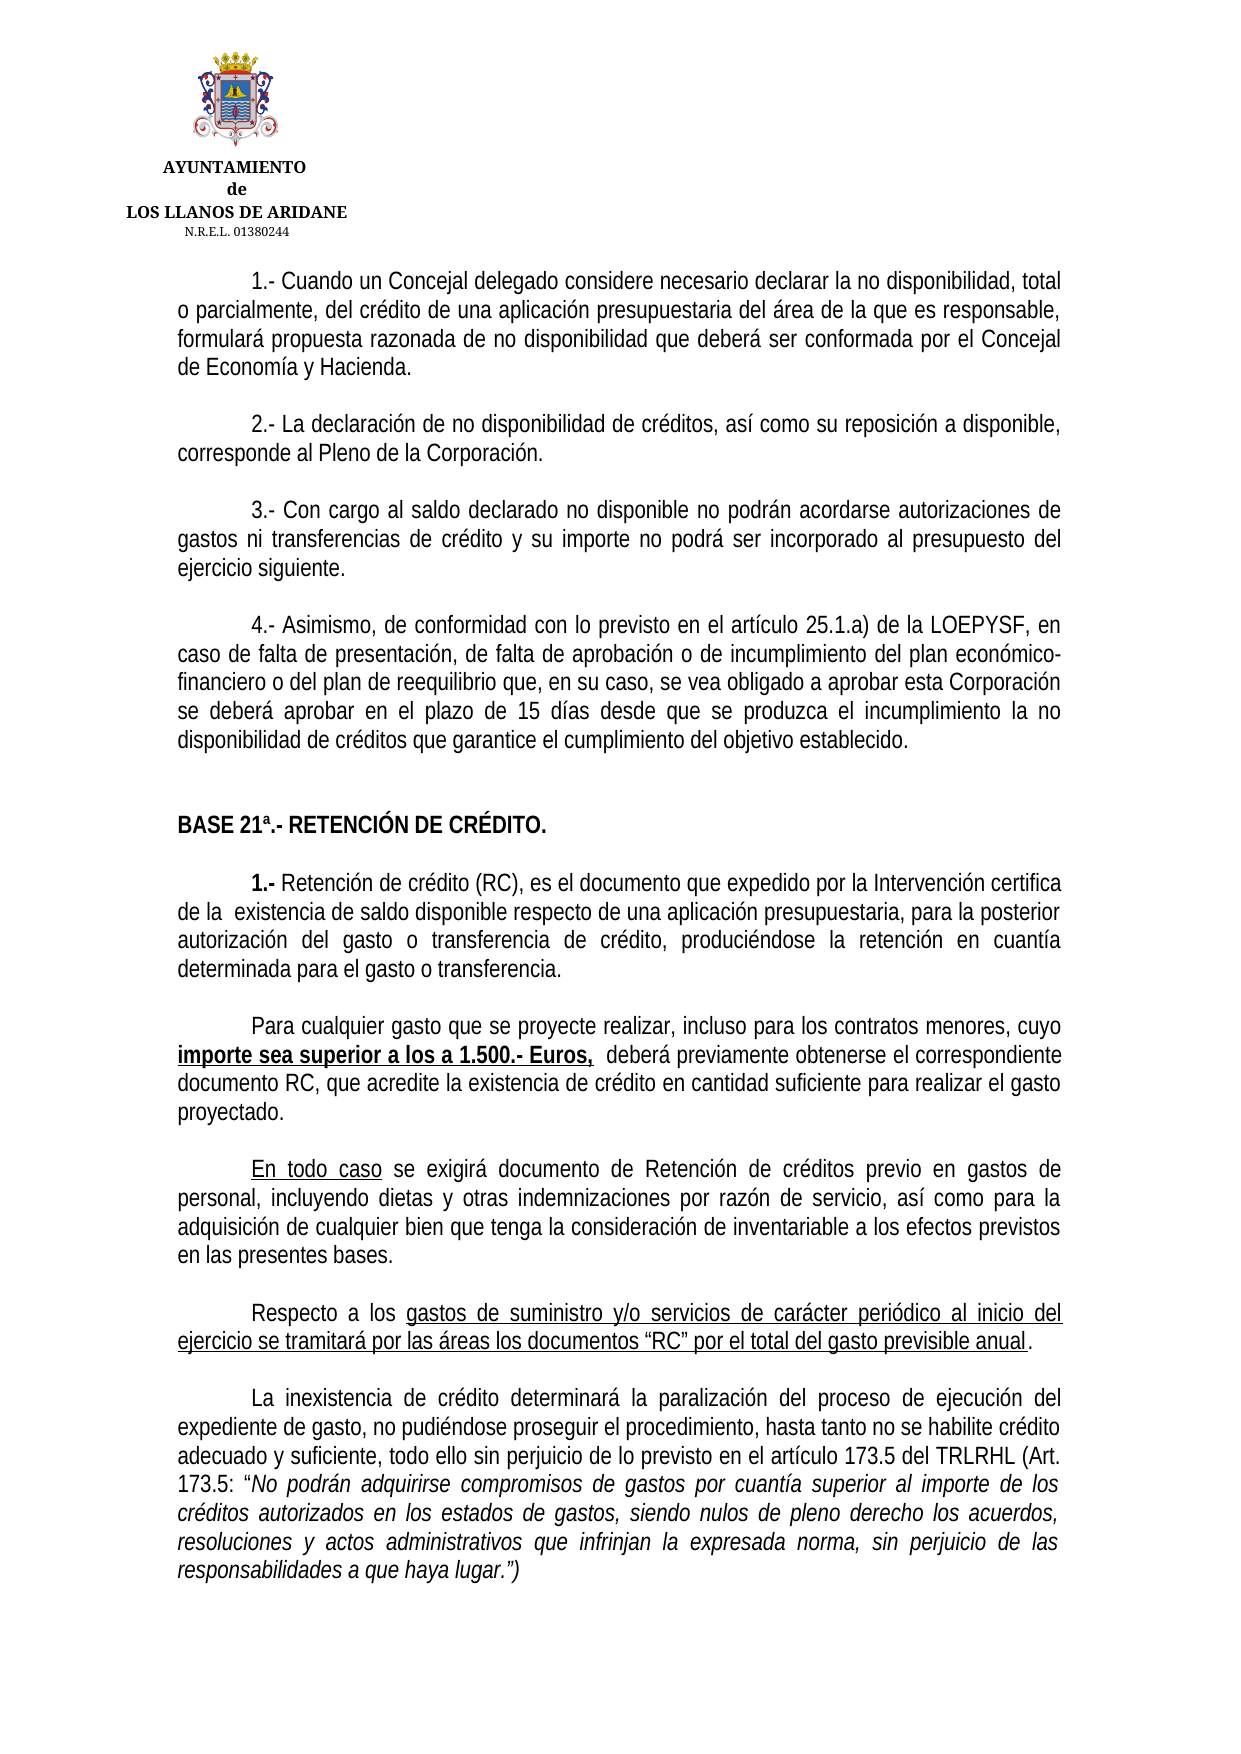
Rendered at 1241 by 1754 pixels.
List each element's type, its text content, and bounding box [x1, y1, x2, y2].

text La inexistencia de crédito determinará la paralización del proceso de ejecución del expediente de gasto, no pudiéndose proseguir el procedimiento, hasta tanto no se habilite crédito adecuado y suficiente, todo ello sin perjuicio de lo previsto en el artículo 173.5 del TRLRHL (Art. 173.5: “No podrán adquirirse compromisos de gastos por cuantía superior al importe de los créditos autorizados en los estados de gastos, siendo nulos de pleno derecho los acuerdos, resoluciones y actos administrativos que infrinjan la expresada norma, sin perjuicio de las responsabilidades a que haya lugar.”) [177, 1383, 1063, 1584]
text Para cualquier gasto que se proyecte realizar, incluso para los contratos menores, cuyo importe sea superior a los a 1.500.- Euros, deberá previamente obtenerse el correspondiente documento RC, que acredite la existencia de crédito en cantidad suficiente para realizar el gasto proyectado. [177, 1011, 1063, 1126]
text 1.- Cuando un Concejal delegado considere necesario declarar la no disponibilidad, total o parcialmente, del crédito de una aplicación presupuestaria del área de la que es responsable, formulará propuesta razonada de no disponibilidad que deberá ser conformada por el Concejal de Economía y Hacienda. [177, 266, 1063, 381]
text Respecto a los gastos de suministro y/o servicios de carácter periódico al inicio del ejercicio se tramitará por las áreas los documentos “RC” por el total del gasto previsible anual. [177, 1297, 1063, 1355]
text 4.- Asimismo, de conformidad con lo previsto en el artículo 25.1.a) de la LOEPYSF, en caso de falta de presentación, de falta de aprobación o de incumplimiento del plan económico-financiero o del plan de reequilibrio que, en su caso, se vea obligado a aprobar esta Corporación se deberá aprobar en el plazo de 15 días desde que se produzca el incumplimiento la no disponibilidad de créditos que garantice el cumplimiento del objetivo establecido. [177, 610, 1063, 753]
text 1.- Retención de crédito (RC), es el documento que expedido por la Intervención certifica de la existencia de saldo disponible respecto de una aplicación presupuestaria, para la posterior autorización del gasto o transferencia de crédito, produciéndose la retención en cuantía determinada para el gasto o transferencia. [177, 868, 1063, 982]
subtitle BASE 21ª.- RETENCIÓN DE CRÉDITO. [177, 811, 1063, 839]
text 3.- Con cargo al saldo declarado no disponible no podrán acordarse autorizaciones de gastos ni transferencias de crédito y su importe no podrá ser incorporado al presupuesto del ejercicio siguiente. [177, 495, 1063, 581]
text 2.- La declaración de no disponibilidad de créditos, así como su reposición a disponible, corresponde al Pleno de la Corporación. [177, 409, 1063, 467]
text En todo caso se exigirá documento de Retención de créditos previo en gastos de personal, incluyendo dietas y otras indemnizaciones por razón de servicio, así como para la adquisición de cualquier bien que tenga la consideración de inventariable a los efectos previstos en las presentes bases. [177, 1154, 1063, 1269]
